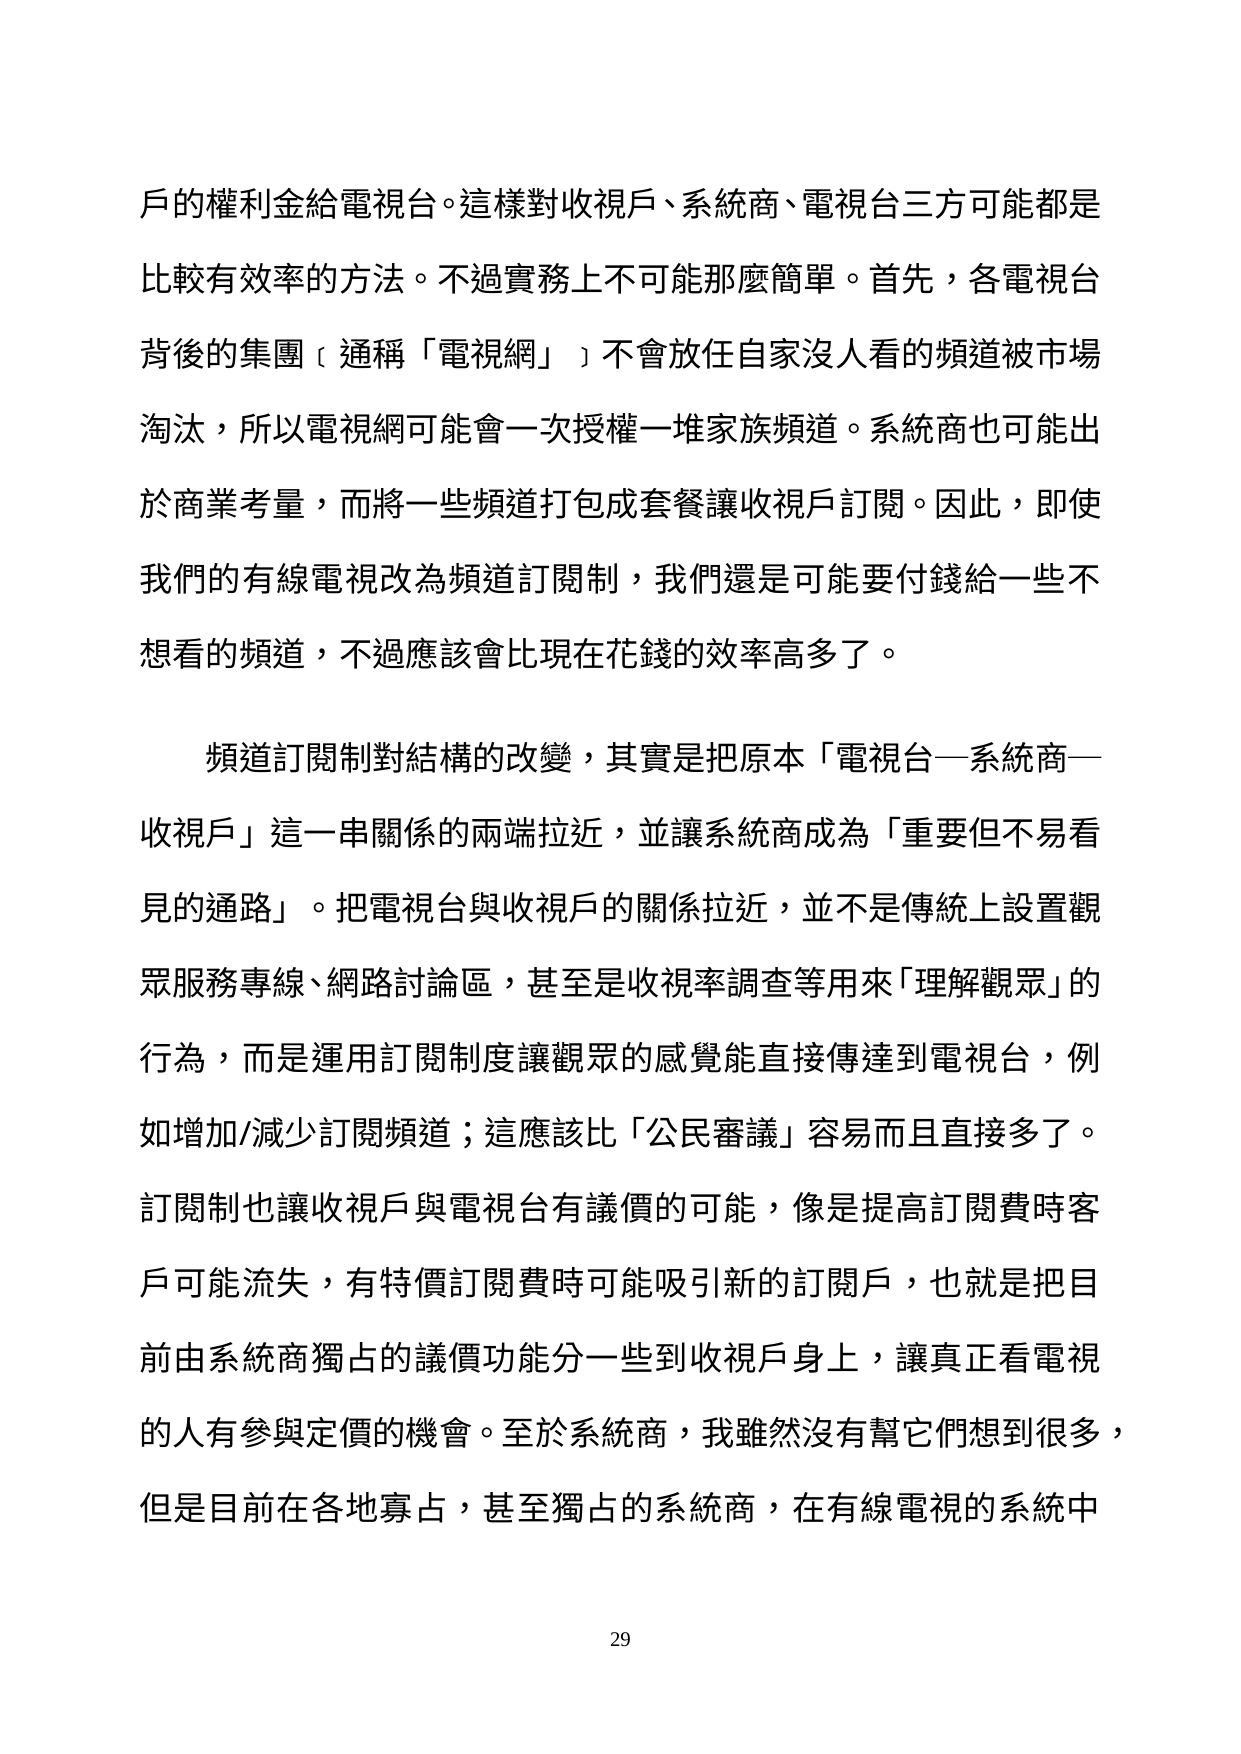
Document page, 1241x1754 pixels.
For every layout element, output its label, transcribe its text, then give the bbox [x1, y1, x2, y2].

text 雖然我也不清楚廣告時段交易的詳情，但從上面的分析中我們可以發現，系統商的支出並不很有效率，而它的無效率還會連帶讓收視戶的花費也變得無效率。對此，有人提出了「頻道訂閱制」來取代現有的統包收視制。這的確是個好方法，這個制度理論上可以讓收視戶繳的有線電視費有目標地流到被訂閱的電視台，不受歡迎的電視台則會被自然淘汰，而系統商也不需要支付全部收視戶的權利金給電視台。這樣對收視戶、系統商、電視台三方可能都是比較有效率的方法。不過實務上不可能那麼簡單。首先，各電視台背後的集團﹝通稱「電視網」﹞不會放任自家沒人看的頻道被市場淘汰，所以電視網可能會一次授權一堆家族頻道。系統商也可能出於商業考量，而將一些頻道打包成套餐讓收視戶訂閱。因此，即使我們的有線電視改為頻道訂閱制，我們還是可能要付錢給一些不想看的頻道，不過應該會比現在花錢的效率高多了。 [139, 164, 1101, 689]
text 頻道訂閱制對結構的改變，其實是把原本「電視台─系統商─收視戶」這一串關係的兩端拉近，並讓系統商成為「重要但不易看見的通路」。把電視台與收視戶的關係拉近，並不是傳統上設置觀眾服務專線、網路討論區，甚至是收視率調查等用來「理解觀眾」的行為，而是運用訂閱制度讓觀眾的感覺能直接傳達到電視台，例如增加/減少訂閱頻道；這應該比「公民審議」容易而且直接多了。訂閱制也讓收視戶與電視台有議價的可能，像是提高訂閱費時客戶可能流失，有特價訂閱費時可能吸引新的訂閱戶，也就是把目前由系統商獨占的議價功能分一些到收視戶身上，讓真正看電視的人有參與定價的機會。至於系統商，我雖然沒有幫它們想到很多，但是目前在各地寡占，甚至獨占的系統商，在有線電視的系統中還是有非常重要的角色，所以我認為系統商在訂閱制下應該還是有很大的生存空間。 [139, 719, 1101, 1544]
